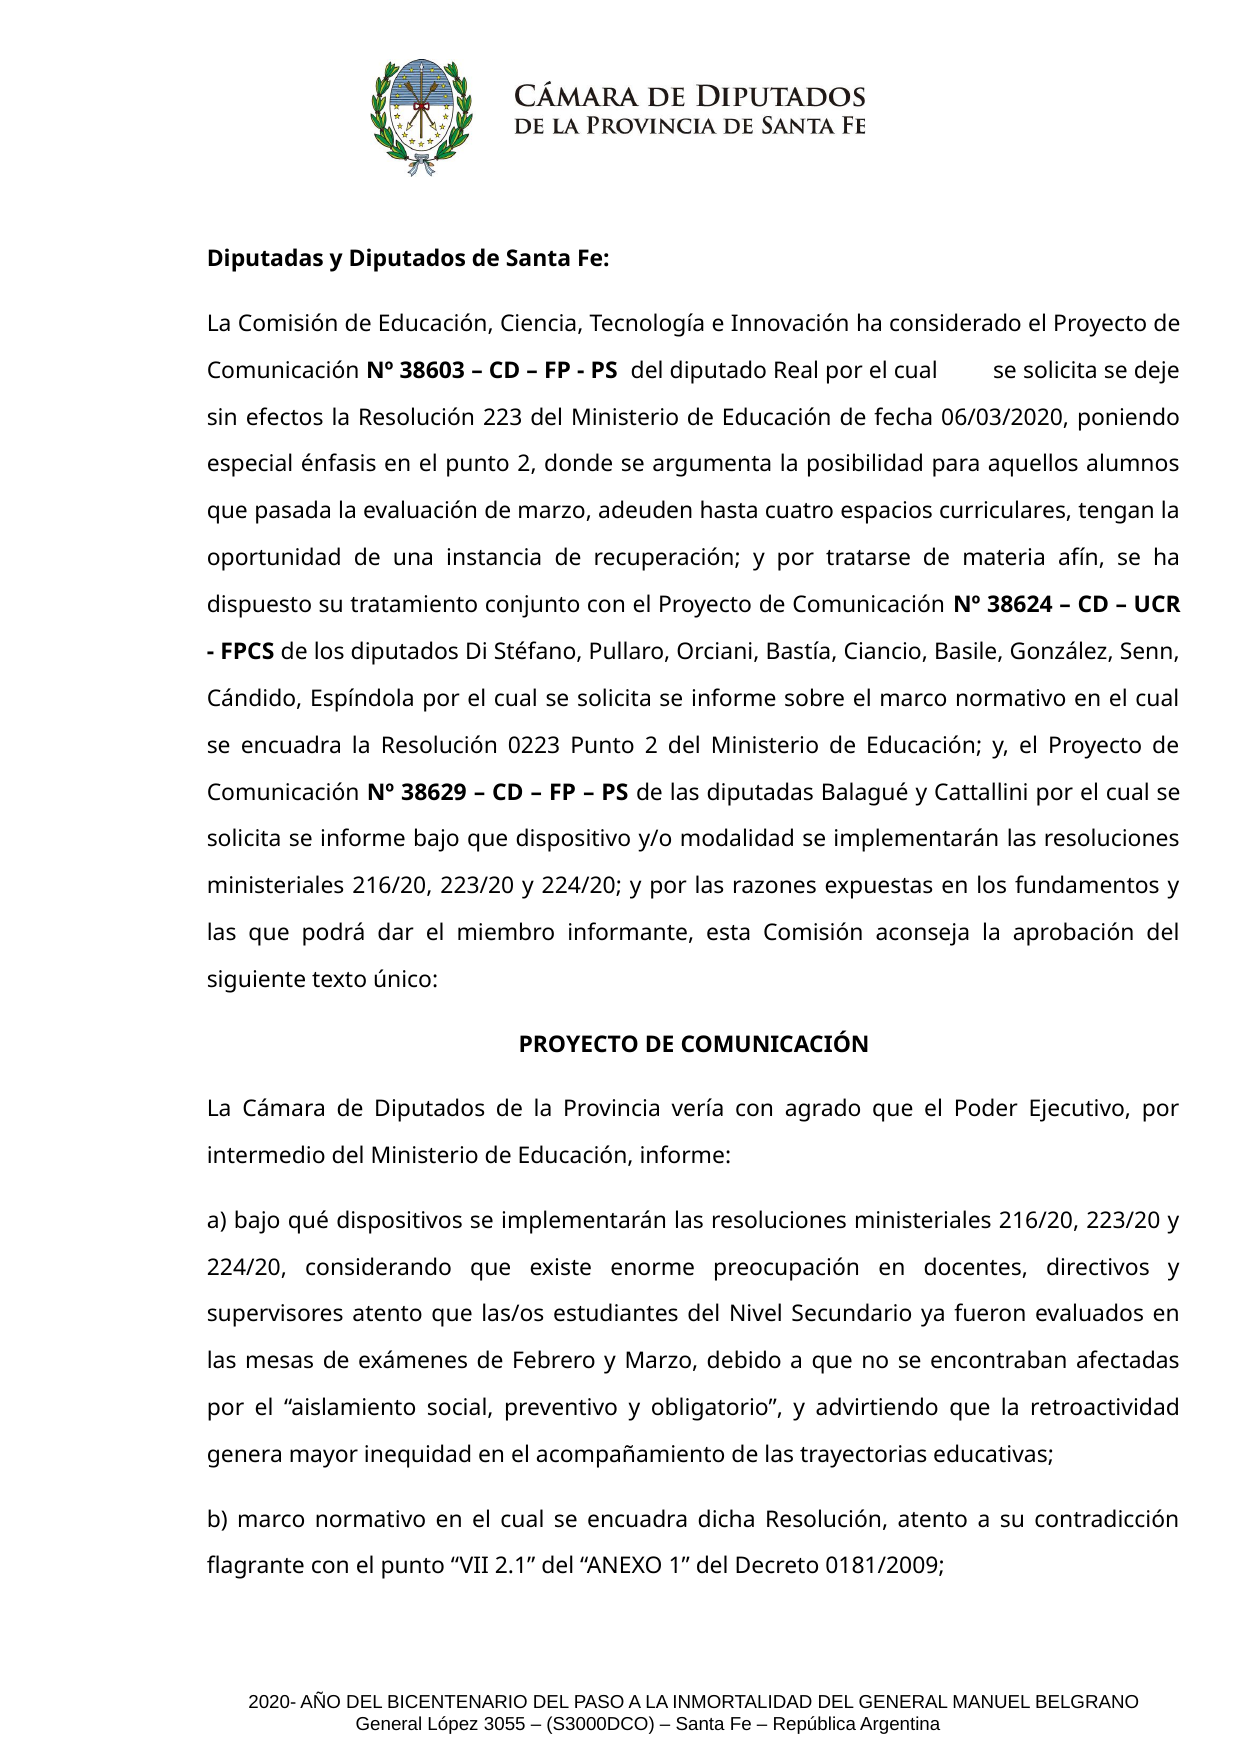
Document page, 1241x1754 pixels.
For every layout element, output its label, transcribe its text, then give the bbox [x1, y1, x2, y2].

text Diputadas y Diputados de Santa Fe: [207, 242, 1181, 273]
text b) marco normativo en el cual se encuadra dicha Resolución, atento a su contradicción flagrante con el punto “VII 2.1” del “ANEXO 1” del Decreto 0181/2009; [207, 1503, 1181, 1581]
text PROYECTO DE COMUNICACIÓN [207, 1028, 1181, 1059]
text La Cámara de Diputados de la Provincia vería con agrado que el Poder Ejecutivo, por intermedio del Ministerio de Educación, informe: [207, 1092, 1181, 1170]
picture [370, 59, 866, 181]
text La Comisión de Educación, Ciencia, Tecnología e Innovación ha considerado el Proyecto de Comunicación Nº 38603 – CD – FP - PS del diputado Real por el cual se solicita se deje sin efectos la Resolución 223 del Ministerio de Educación de fecha 06/03/2020, poniendo especial énfasis en el punto 2, donde se argumenta la posibilidad para aquellos alumnos que pasada la evaluación de marzo, adeuden hasta cuatro espacios curriculares, tengan la oportunidad de una instancia de recuperación; y por tratarse de materia afín, se ha dispuesto su tratamiento conjunto con el Proyecto de Comunicación Nº 38624 – CD – UCR - FPCS de los diputados Di Stéfano, Pullaro, Orciani, Bastía, Ciancio, Basile, González, Senn, Cándido, Espíndola por el cual se solicita se informe sobre el marco normativo en el cual se encuadra la Resolución 0223 Punto 2 del Ministerio de Educación; y, el Proyecto de Comunicación Nº 38629 – CD – FP – PS de las diputadas Balagué y Cattallini por el cual se solicita se informe bajo que dispositivo y/o modalidad se implementarán las resoluciones ministeriales 216/20, 223/20 y 224/20; y por las razones expuestas en los fundamentos y las que podrá dar el miembro informante, esta Comisión aconseja la aprobación del siguiente texto único: [207, 307, 1181, 994]
text a) bajo qué dispositivos se implementarán las resoluciones ministeriales 216/20, 223/20 y 224/20, considerando que existe enorme preocupación en docentes, directivos y supervisores atento que las/os estudiantes del Nivel Secundario ya fueron evaluados en las mesas de exámenes de Febrero y Marzo, debido a que no se encontraban afectadas por el “aislamiento social, preventivo y obligatorio”, y advirtiendo que la retroactividad genera mayor inequidad en el acompañamiento de las trayectorias educativas; [207, 1204, 1181, 1469]
